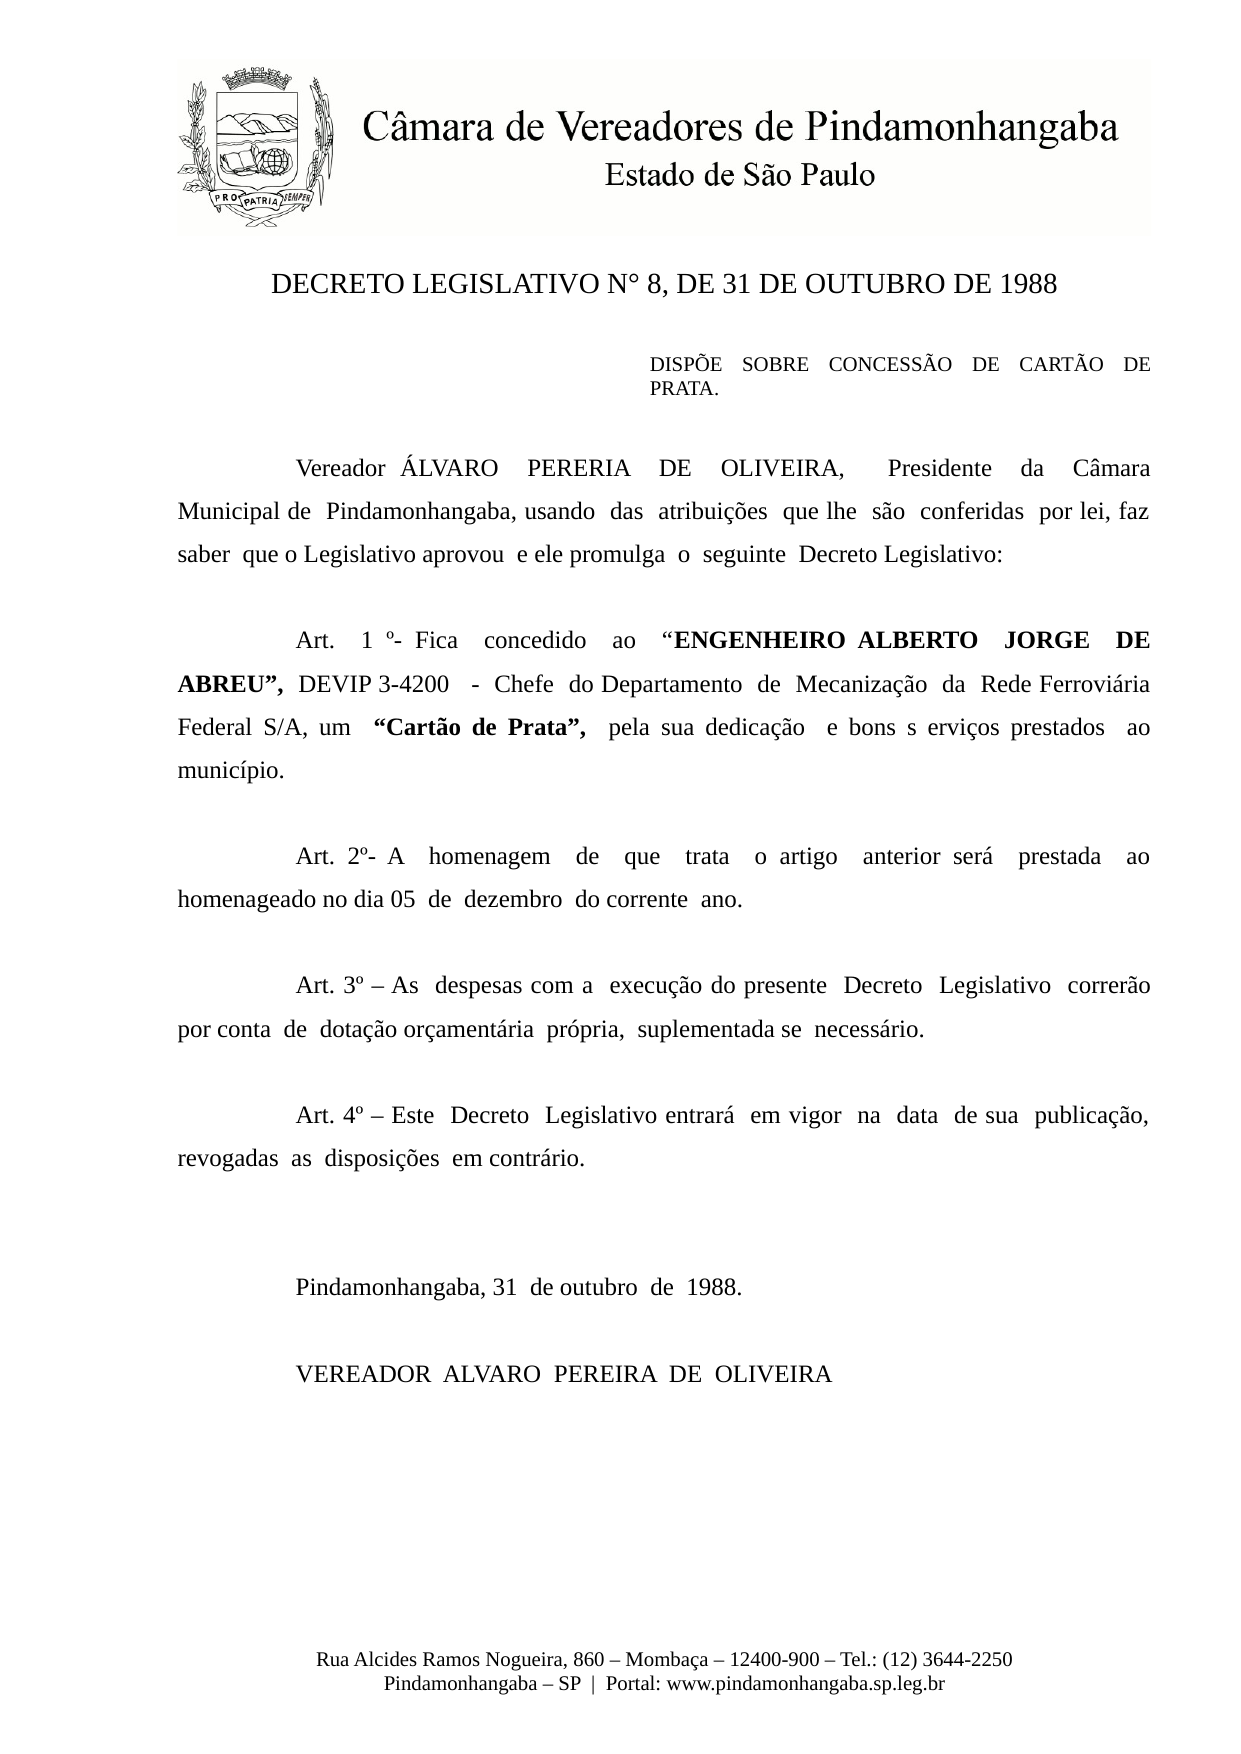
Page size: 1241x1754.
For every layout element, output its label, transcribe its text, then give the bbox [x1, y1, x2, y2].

text Pindamonhangaba, 31 de outubro de 1988. [177, 1272, 1152, 1301]
text VEREADOR ALVARO PEREIRA DE OLIVEIRA [177, 1359, 1152, 1387]
text Art. 1 º- Fica concedido ao “ENGENHEIRO ALBERTO JORGE DE ABREU”, DEVIP 3-4200 - Chefe do Departamento de Mecanização da Rede Ferroviária Federal S/A, um “Cartão de Prata”, pela sua dedicação e bons s erviços prestados ao município. [177, 626, 1152, 784]
text DECRETO LEGISLATIVO N° 8, de 31 de outubro de 1988 [177, 266, 1152, 299]
picture [177, 59, 1152, 236]
text Art. 4º – Este Decreto Legislativo entrará em vigor na data de sua publicação, revogadas as disposições em contrário. [177, 1100, 1152, 1172]
text DISPÕE SOBRE CONCESSÃO DE CARTÃO DE PRATA. [649, 352, 1152, 400]
text Art. 2º- A homenagem de que trata o artigo anterior será prestada ao homenageado no dia 05 de dezembro do corrente ano. [177, 841, 1152, 913]
text Art. 3º – As despesas com a execução do presente Decreto Legislativo correrão por conta de dotação orçamentária própria, suplementada se necessário. [177, 971, 1152, 1042]
text Vereador ÁLVARO PERERIA DE OLIVEIRA, Presidente da Câmara Municipal de Pindamonhangaba, usando das atribuições que lhe são conferidas por lei, faz saber que o Legislativo aprovou e ele promulga o seguinte Decreto Legislativo: [177, 453, 1152, 568]
